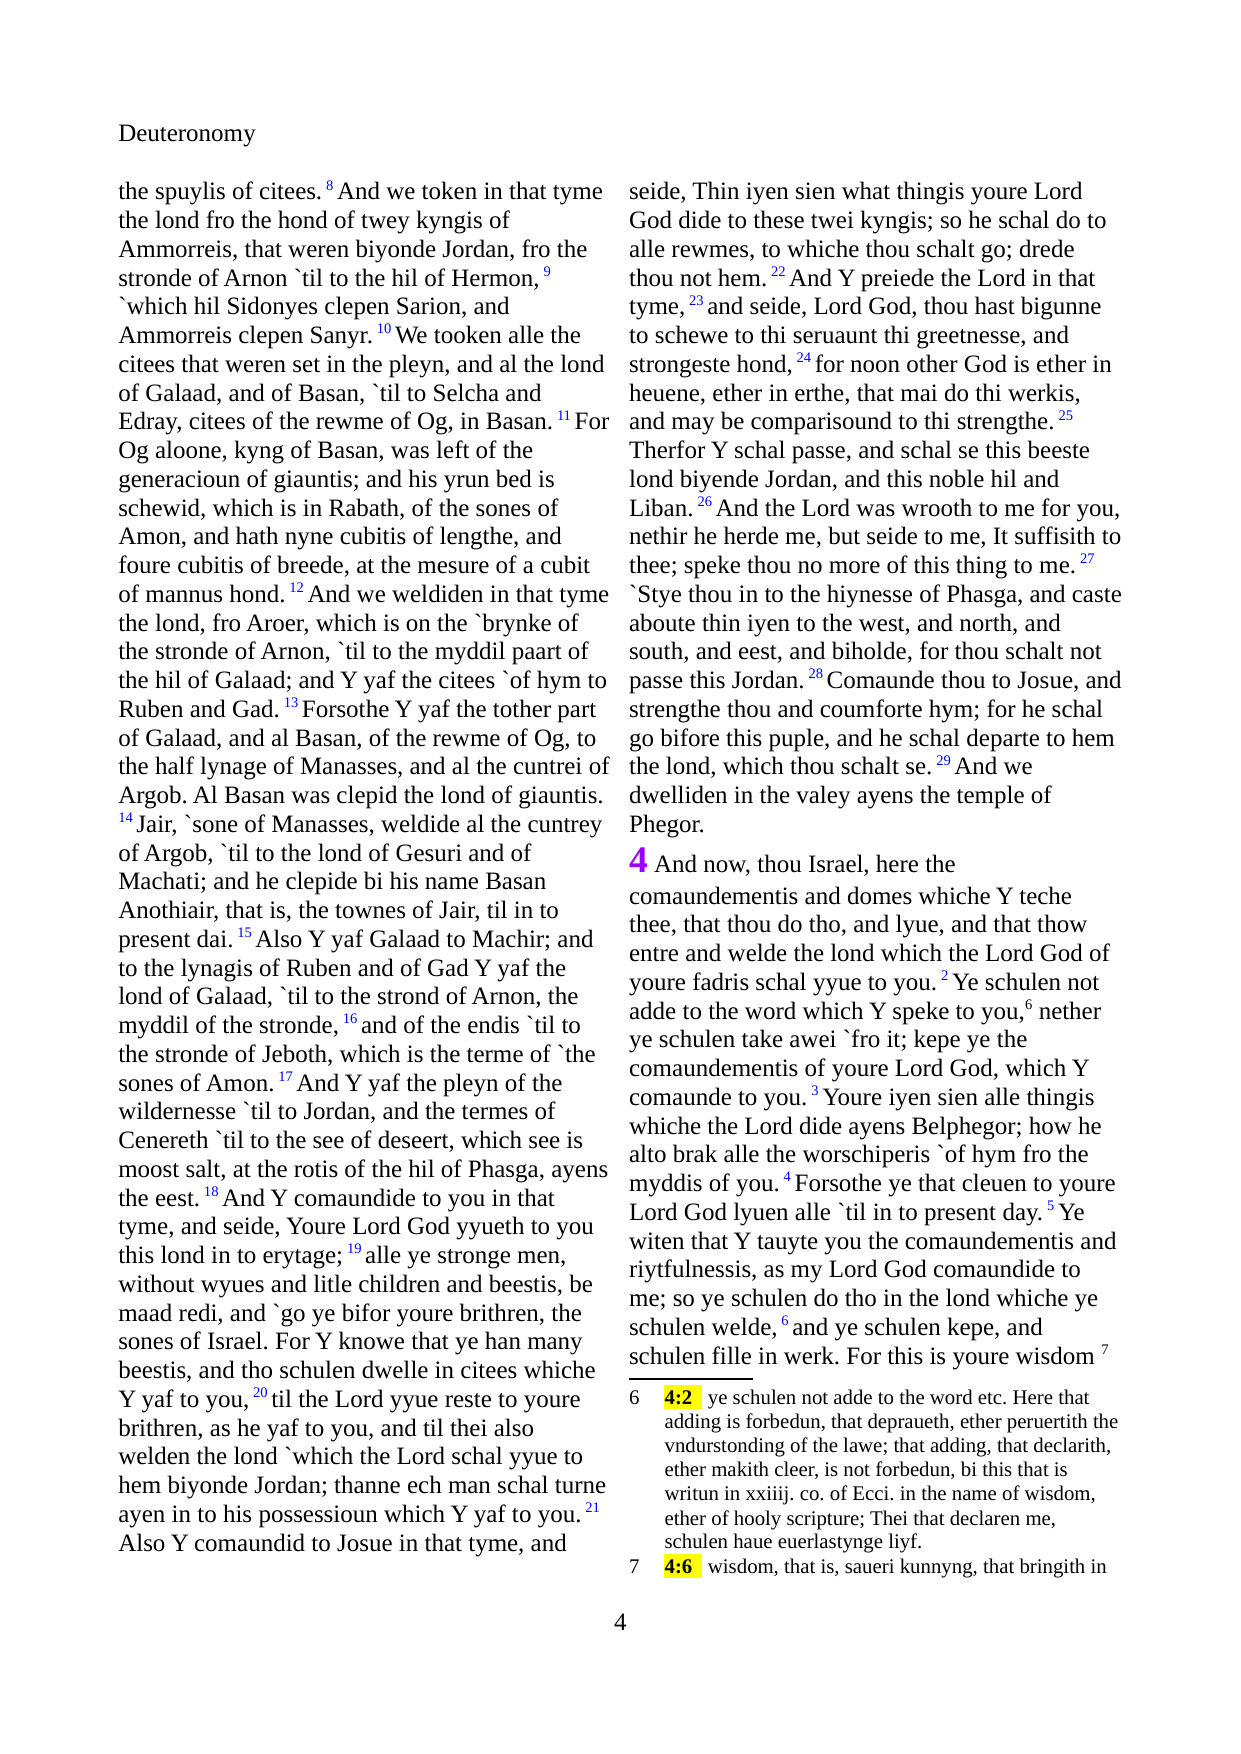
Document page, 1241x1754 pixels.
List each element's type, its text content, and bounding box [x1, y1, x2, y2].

text 4 And now, thou Israel, here the comaundementis and domes whiche Y teche thee, that thou do tho, and lyue, and that thow entre and welde the lond which the Lord God of youre fadris schal yyue to you. 2 Ye schulen not adde to the word which Y speke to you, nether ye schulen take awei `fro it; kepe ye the comaundementis of youre Lord God, which Y comaunde to you. 3 Youre iyen sien alle thingis whiche the Lord dide ayens Belphegor; how he alto brak alle the worschiperis `of hym fro the myddis of you. 4 Forsothe ye that cleuen to youre Lord God lyuen alle `til in to present day. 5 Ye witen that Y tauyte you the comaundementis and riytfulnessis, as my Lord God comaundide to me; so ye schulen do tho in the lond whiche ye schulen welde, 6 and ye schulen kepe, and schulen fille in werk. For this is youre wisdom and vndurstondyng bifor puplis, that alle men here these comaundementis, and seie, Lo! a wise puple and vnderstondynge! a greet folk! 7 Noon other nacioun is so greet, `not in noumbre ether in bodili quantite, but in dignite, that hath Goddis neiyynge to it silf, as oure God is redi to alle oure bisechyngis. 8 For whi what other folk is so noble, that it hath cerymonyes and iust domes, and al the lawe which Y schal `sette forth to dai bifor youre iyen? 9 Therfor kepe thi silf, and thi soule bisili; foryete thou not the wordis whiche thin iyen sien, and falle tho not doun fro thin herte, in alle the daies of thi lijf. Thou schalt teche tho thi sones and thi sones sones. 10 Telle thou the day in which thou stodist bifor thi Lord God in Oreb, whanne the Lord spak to me, and seide, Gadere thou the puple to me, that it here my wordis, and lerne for to drede me in al tyme in which it lyueth in erthe, and teche hise sones. 11 And ye neiyiden to the `roote of the hille, that brente `til to heuene; and derknessis, and cloude, and myist weren therynne. 12 And the Lord spak to you fro the myddis of fier; ye herden the vois of hise wordis, and outirli ye sien no fourme. 13 And he schewide to you his couenaunt, which he comaundide, that ye schulden do, and `he schewide ten wordis, whiche he wroot in two tablis of stoon. 14 And he comaundide to me in that tyme, that Y schulde teche you cerymonyes and domes, whiche ye owen to do in the lond whiche ye schulen welde. 15 Therfor kepe ye bisili youre soulis; ye sien not ony licnesse in the dai in which the Lord spak to you in Oreb, fro the myddis of the fier; 16 lest perauenture ye be disseyued and make to you a grauun licnesse, ether an ymage of male, ether of female; 17 a licnesse of alle beestis that ben on erthe, ether of bridis fleynge vndur heuene, 18 and of crepynge beestis that ben moued in erthe, ether of fischis that dwellen vndur the erthe in watris; lest perauenture, 19 whanne thin iyen ben reisid to heuene, thou se the sonne, and moone, and alle the sterris of heuene, and be disseyued bi errour, and worschipe tho, `bi outermer reuerence, and onour, `bi ynner reuerence, `tho thingis whiche thi Lord God made of nouyt, in to seruyce to alle folkis that ben vndur heuene. 20 Forsothe the Lord took you, and ledde out of the yrun furneys of Egipt, that he schulde haue a puple of eritage, as it is in `present dai. 21 And the Lord was wrooth ayens me for youre wordis, and swoor that Y schulde not passe Jordan, and schulde not entre in to the beeste lond, which he schal yyue to you. 22 Lo! Y die in this erthe; Y schal not passe Jordan; ye schulen passe, and schulen welde the noble lond. 23 Be thou war, lest ony tyme thou foryete the couenaunt of thi Lord God, which he made with thee, and lest thou make to thee a grauun licness of tho thingis whiche the Lord forbeed to make. 24 For thi Lord God is fier wastynge ; `God, a feruent louyere. 25 If ye gendren sones, and sones of sones, and ye dwellen in the lond, and ye be disceyued, and make to you ony licnesse, and doen yuel bifor youre Lord God, that ye terren hym to greet wrathe, 26 Y clepe witnesses to dai heuene and erthe, `that is, ech resonable creature beynge in heuene and in erthe, that ye schulen perische soone fro the lond, which ye schulen welde, whanne ye han passid Jordan; ye schulen not dwelle long tyme therynne, but the Lord schal do awey you, 27 and schal scatere `in to alle hethen men, and ye schulen leeue fewe among naciouns, to whiche the Lord schal lede you. 28 And there ye schulen serue to goddis, that ben maad bi `the hond of men, to a tre and a stoon, that `seen not, nether heren, nether eten, nether smellen. 29 And whanne thou hast souyt there thi Lord God, thou schalt fynde hym; if netheles thou sekist with al the herte, and with al the tribulacioun of thi soule. 30 Aftir that alle thingis han founde thee, that ben biforseid, forsothe in the laste tyme, thou schalt turne ayen to thi Lord God, and thou schalt here his vois. 31 For thi Lord God is merciful God; he schal not forsake thee, nethir he schal do awey outirli, nethir he schal foryete the couenaunt, in which he swoor to thi fadris. 32 Axe thou of elde daies that weren bifor thee, fro the day in which thi Lord God made of nouyt man on erthe, axe thou fro that oon ende of heuene `til to the tother ende therof, if sich a thing was doon ony tyme, ether if it was euere knowun, 33 that a puple herde the vois of God spekynge fro the myddis of the fier, as thou herdist, and siest; 34 if God `dide, that he entride, and took to him silf a folc fro the middis of naciouns, bi temptaciouns, myraclis, and grete wondris, bi batel, and strong hond, and arm holdun forth, and orrible siytis, bi alle thingis whiche youre Lord God dide for you in Egipt, `while thin iyen sien; 35 that thou schuldist wite, that the Lord hym silf is God, and noon other is, outakun oon. 36 Fro heuene he made thee to here his vois, that he schulde teche thee; and in erthe he schewide to thee his grettiste fier, and thou herdist the wordis `of hym fro the myddis of the fier; 37 for he louyde thi fadris, and chees her seed aftir hem. And he ledde thee out of Egipt, and yede bifore in his greet vertu, 38 that he schulde do awei grettiste naciouns, and strongere than thou, in thin entryng, and that he schulde lede thee ynne, and schulde yyue to thee the lond `of hem in to possessioun, as thou seest in `present day. 39 Therfor wite thou to dai, and thenke in thin herte, that the Lord him silfe is God in heuene aboue, and in erthe bynethe, and noon other is. 40 Kepe thou hise heestis, and comaundementis, whiche Y comaunde to thee, that it be wel to thee, and to thi sones after thee, and that thou dwelle mych tyme on the lond, which thi Lord God schal yyue to thee. 41 Thanne Moises departide thre citees biyende Jordan at the eest coost, 42 that he fle to tho, that sleeth his neighbore not wilfuli, and was not enemy bifore oon and `the tother dai, and that he mai fle to summe of these citees; 43 Bosor in the wildirnesse, which is set in the feeldi lond, of the lynage of Ruben; and Ramoth in Galaad, which is in the lynage of Gad; and Golan in Basan, which is in the lynage of Manasses. 44 This is the lawe which Moises `settide forth bifor the sones of Israel, 45 and these ben the witnessyngis, and cerymonyes, and domes, whiche he spak to the sones of Israel, whanne thei yeden out of Egipt, 46 biyende Jordan, in the valey ayens the temple of Phegor, in the lond of Seon, kyng of Ammorreis, that dwellide in Esebon, whom Moises killide. And the sones of Israel yeden out of Egipt, and weldiden `the lond of him, 47 and the lond of Og, kyng of Basan, twei kyngis of Ammoreis, that weren biyende Jordan, at the rysyng of the sunne; 48 fro Aroer which is set on the brenke of the stronde of Arnon, `til to the hil of Seon, which is Hermon; 49 thei weldiden al the pleyn biyende Jordan, at the eest coost, `til to the see of wildirnesse, and `til to the rootis of the hil of Phasga. [629, 838, 1122, 1369]
text seide, Thin iyen sien what thingis youre Lord God dide to these twei kyngis; so he schal do to alle rewmes, to whiche thou schalt go; drede thou not hem. 22 And Y preiede the Lord in that tyme, 23 and seide, Lord God, thou hast bigunne to schewe to thi seruaunt thi greetnesse, and strongeste hond, 24 for noon other God is ether in heuene, ether in erthe, that mai do thi werkis, and may be comparisound to thi strengthe. 25 Therfor Y schal passe, and schal se this beeste lond biyende Jordan, and this noble hil and Liban. 26 And the Lord was wrooth to me for you, nethir he herde me, but seide to me, It suffisith to thee; speke thou no more of this thing to me. 27 `Stye thou in to the hiynesse of Phasga, and caste aboute thin iyen to the west, and north, and south, and eest, and biholde, for thou schalt not passe this Jordan. 28 Comaunde thou to Josue, and strengthe thou and coumforte hym; for he schal go bifore this puple, and he schal departe to hem the lond, which thou schalt se. 29 And we dwelliden in the valey ayens the temple of Phegor. [629, 176, 1122, 838]
text 4:2 ye schulen not adde to the word etc. Here that adding is forbedun, that depraueth, ether peruertith the vndurstonding of the lawe; that adding, that declarith, ether makith cleer, is not forbedun, bi this that is writun in xxiiij. co. of Ecci. in the name of wisdom, ether of hooly scripture; Thei that declaren me, schulen haue euerlastynge liyf. [629, 1385, 1122, 1553]
text the spuylis of citees. 8 And we token in that tyme the lond fro the hond of twey kyngis of Ammorreis, that weren biyonde Jordan, fro the stronde of Arnon `til to the hil of Hermon, 9 `which hil Sidonyes clepen Sarion, and Ammorreis clepen Sanyr. 10 We tooken alle the citees that weren set in the pleyn, and al the lond of Galaad, and of Basan, `til to Selcha and Edray, citees of the rewme of Og, in Basan. 11 For Og aloone, kyng of Basan, was left of the generacioun of giauntis; and his yrun bed is schewid, which is in Rabath, of the sones of Amon, and hath nyne cubitis of lengthe, and foure cubitis of breede, at the mesure of a cubit of mannus hond. 12 And we weldiden in that tyme the lond, fro Aroer, which is on the `brynke of the stronde of Arnon, `til to the myddil paart of the hil of Galaad; and Y yaf the citees `of hym to Ruben and Gad. 13 Forsothe Y yaf the tother part of Galaad, and al Basan, of the rewme of Og, to the half lynage of Manasses, and al the cuntrei of Argob. Al Basan was clepid the lond of giauntis. 14 Jair, `sone of Manasses, weldide al the cuntrey of Argob, `til to the lond of Gesuri and of Machati; and he clepide bi his name Basan Anothiair, that is, the townes of Jair, til in to present dai. 15 Also Y yaf Galaad to Machir; and to the lynagis of Ruben and of Gad Y yaf the lond of Galaad, `til to the strond of Arnon, the myddil of the stronde, 16 and of the endis `til to the stronde of Jeboth, which is the terme of `the sones of Amon. 17 And Y yaf the pleyn of the wildernesse `til to Jordan, and the termes of Cenereth `til to the see of deseert, which see is moost salt, at the rotis of the hil of Phasga, ayens the eest. 18 And Y comaundide to you in that tyme, and seide, Youre Lord God yyueth to you this lond in to erytage; 19 alle ye stronge men, without wyues and litle children and beestis, be maad redi, and `go ye bifor youre brithren, the sones of Israel. For Y knowe that ye han many beestis, and tho schulen dwelle in citees whiche Y yaf to you, 20 til the Lord yyue reste to youre brithren, as he yaf to you, and til thei also welden the lond `which the Lord schal yyue to hem biyonde Jordan; thanne ech man schal turne ayen in to his possessioun which Y yaf to you. 21 Also Y comaundid to Josue in that tyme, and [118, 176, 611, 1556]
text 4:6 wisdom, that is, saueri kunnyng, that bringith in [629, 1553, 1122, 1578]
